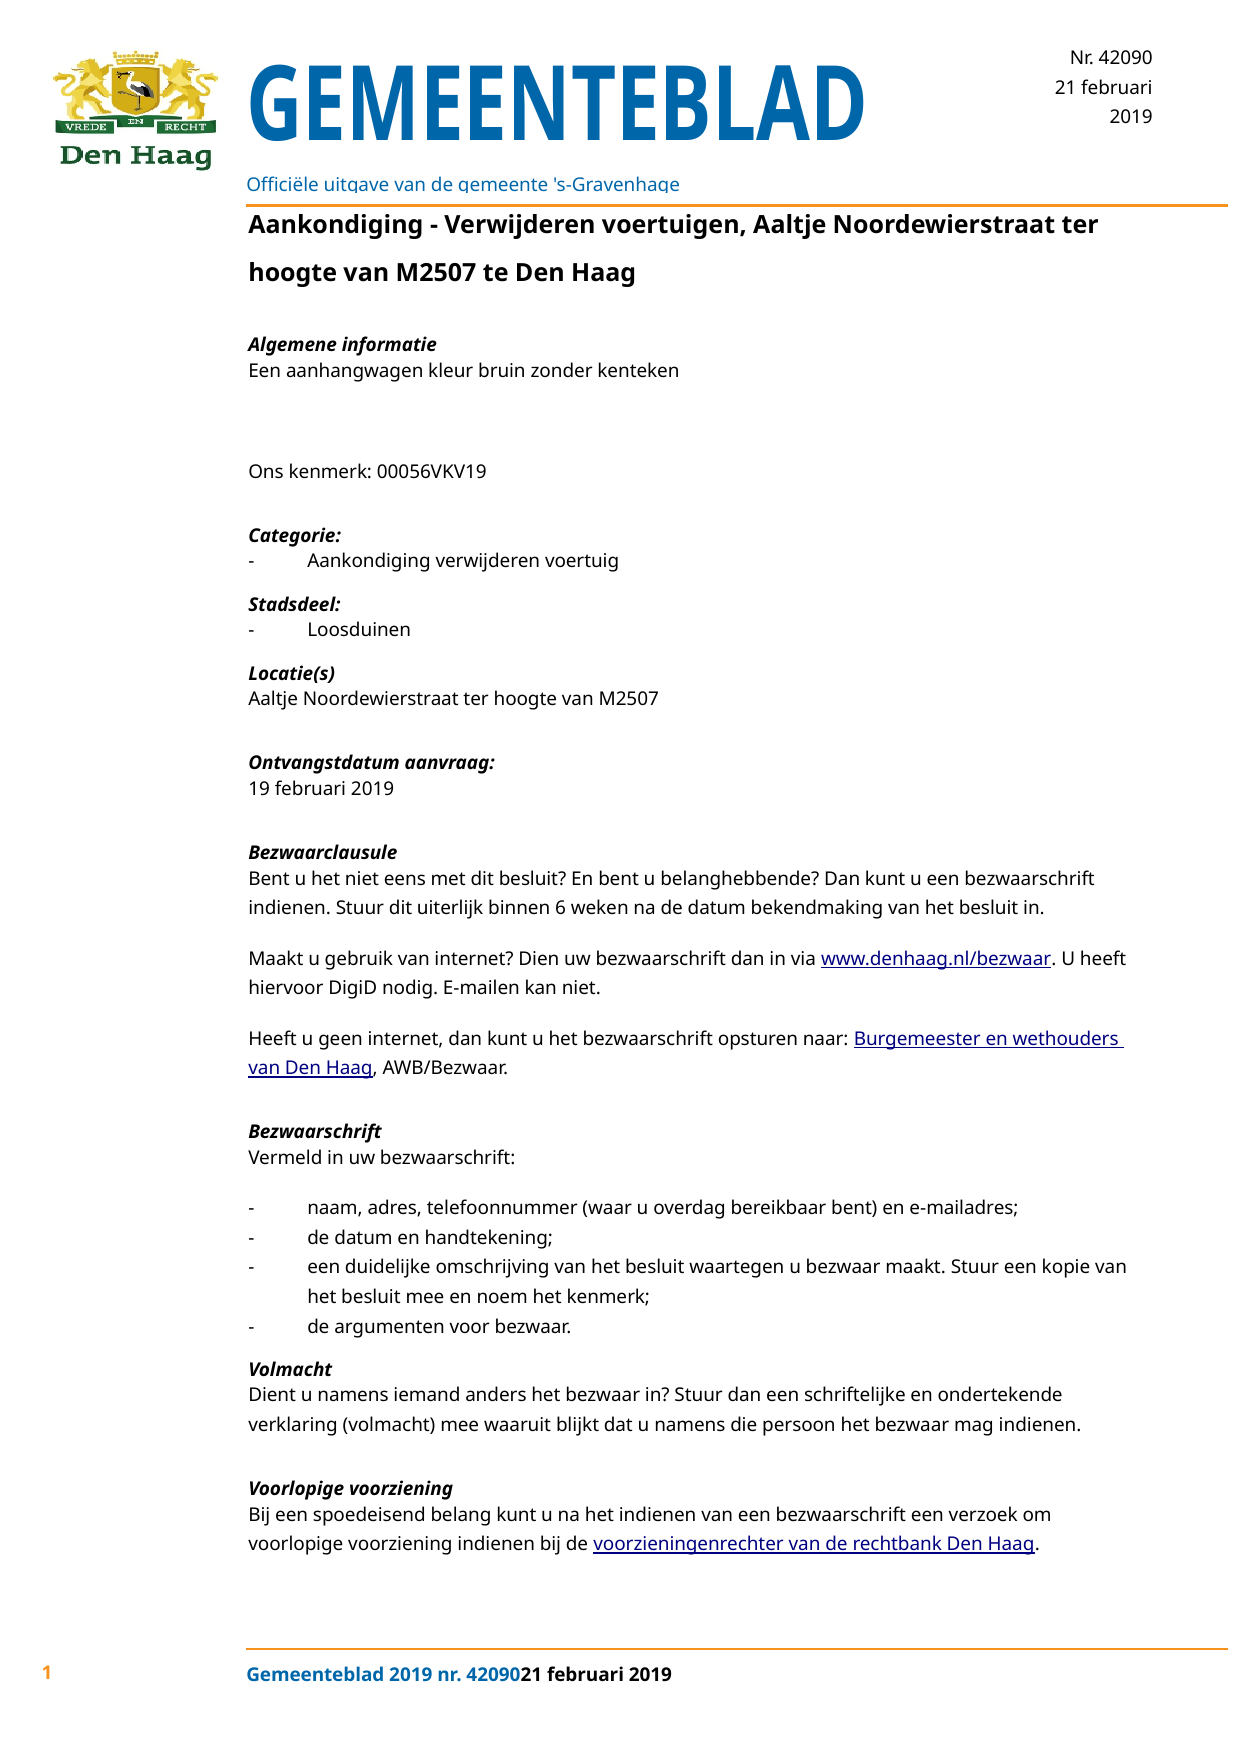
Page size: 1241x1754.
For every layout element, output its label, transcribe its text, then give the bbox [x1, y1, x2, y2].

list Loosduinen [248, 617, 1152, 642]
list de datum en handtekening; [248, 1224, 1152, 1250]
text Bezwaarschrift [248, 1118, 1152, 1144]
text Aankondiging - Verwijderen voertuigen, Aaltje Noordewierstraat ter hoogte van M2507 te Den Haag [248, 207, 1152, 288]
text Locatie(s) [248, 660, 1152, 685]
text Voorlopige voorziening [248, 1475, 1152, 1501]
text Bij een spoedeisend belang kunt u na het indienen van een bezwaarschrift een verzoek om voorlopige voorziening indienen bij de voorzieningenrechter van de rechtbank Den Haag. [248, 1501, 1152, 1556]
list naam, adres, telefoonnummer (waar u overdag bereikbaar bent) en e-mailadres; [248, 1194, 1152, 1220]
text Maakt u gebruik van internet? Dien uw bezwaarschrift dan in via www.denhaag.nl/bezwaar. U heeft hiervoor DigiD nodig. E-mailen kan niet. [248, 945, 1152, 1000]
text Aaltje Noordewierstraat ter hoogte van M2507 [248, 685, 1152, 711]
text Algemene informatie [248, 331, 1152, 357]
text Heeft u geen internet, dan kunt u het bezwaarschrift opsturen naar: Burgemeester en wethouders van Den Haag, AWB/Bezwaar. [248, 1025, 1152, 1080]
text Ons kenmerk: 00056VKV19 [248, 458, 1152, 484]
text Bent u het niet eens met dit besluit? En bent u belanghebbende? Dan kunt u een bezwaarschrift indienen. Stuur dit uiterlijk binnen 6 weken na de datum bekendmaking van het besluit in. [248, 865, 1152, 920]
text Categorie: [248, 522, 1152, 548]
text Een aanhangwagen kleur bruin zonder kenteken [248, 357, 1152, 383]
text Stadsdeel: [248, 591, 1152, 617]
list de argumenten voor bezwaar. [248, 1313, 1152, 1338]
text Dient u namens iemand anders het bezwaar in? Stuur dan een schriftelijke en ondertekende verklaring (volmacht) mee waaruit blijkt dat u namens die persoon het bezwaar mag indienen. [248, 1382, 1152, 1437]
text Volmacht [248, 1356, 1152, 1382]
list Aankondiging verwijderen voertuig [248, 548, 1152, 573]
text Vermeld in uw bezwaarschrift: [248, 1144, 1152, 1170]
text Bezwaarclausule [248, 839, 1152, 865]
text Ontvangstdatum aanvraag: [248, 749, 1152, 775]
text 19 februari 2019 [248, 775, 1152, 801]
list een duidelijke omschrijving van het besluit waartegen u bezwaar maakt. Stuur een kopie van het besluit mee en noem het kenmerk; [248, 1254, 1152, 1309]
picture [41, 47, 231, 172]
